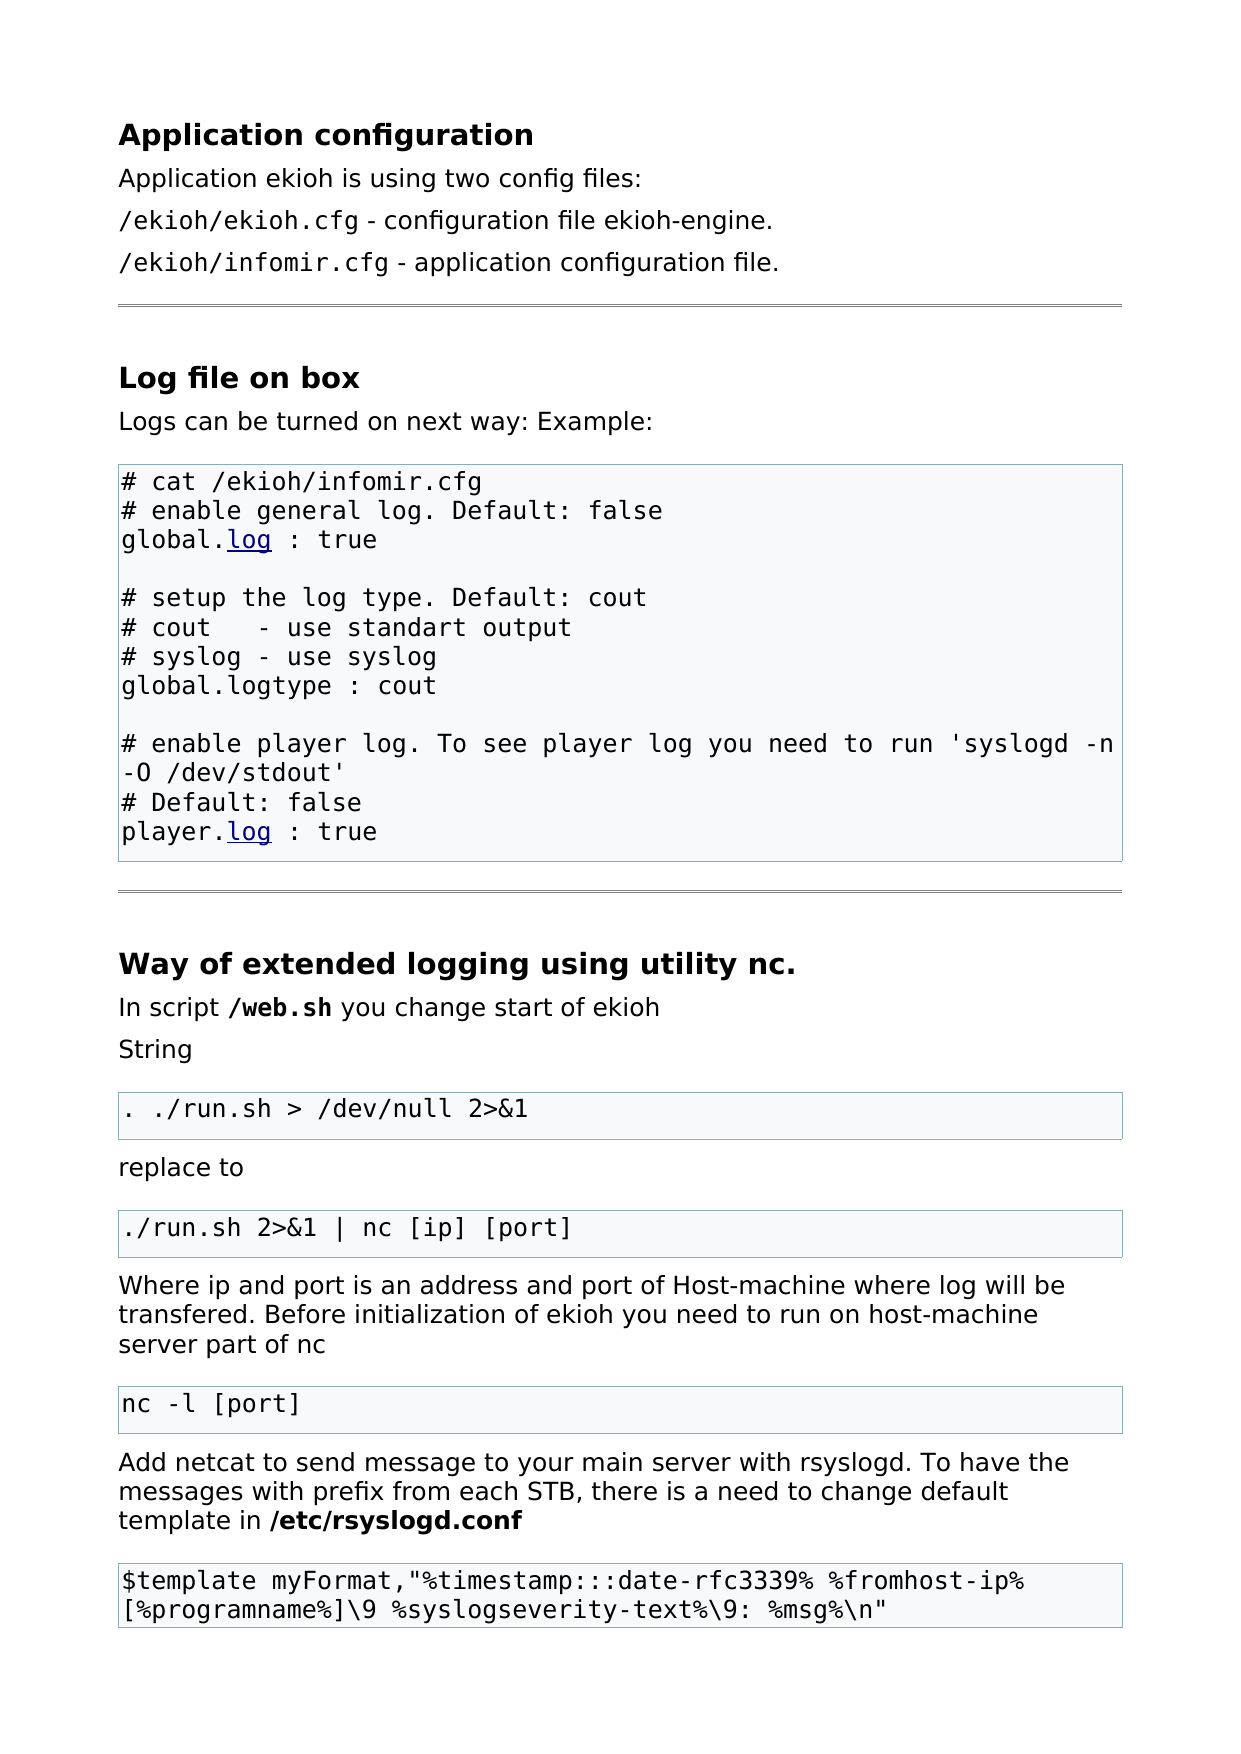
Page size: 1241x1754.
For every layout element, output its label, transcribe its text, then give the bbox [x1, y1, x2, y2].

subtitle Way of extended logging using utility nc. [118, 947, 1122, 981]
text Application ekioh is using two config files: [118, 164, 1122, 194]
table_header # cat /ekioh/infomir.cfg # enable general log. Default: false global.log : true # setup the log type. Default: cout # cout - use standart output # syslog - use syslog global.logtype : cout # enable player log. To see player log you need to run 'syslogd -n -O /dev/stdout' # Default: false player.log : true [119, 465, 1122, 861]
subtitle Log file on box [118, 361, 1122, 395]
text /ekioh/infomir.cfg - application configuration file. [118, 248, 1122, 277]
text In script /web.sh you change start of ekioh [118, 993, 1122, 1023]
text String [118, 1035, 1122, 1064]
table_header nc -l [port] [119, 1387, 1122, 1433]
text replace to [118, 1153, 1122, 1182]
table_header ./run.sh 2>&1 | nc [ip] [port] [119, 1211, 1122, 1257]
text Add netcat to send message to your main server with rsyslogd. To have the messages with prefix from each STB, there is a need to change default template in /etc/rsyslogd.conf [118, 1448, 1122, 1536]
text /ekioh/ekioh.cfg - configuration file ekioh-engine. [118, 206, 1122, 235]
subtitle Application configuration [118, 118, 1122, 152]
table_header . ./run.sh > /dev/null 2>&1 [119, 1093, 1122, 1138]
table_header $template myFormat,"%timestamp:::date-rfc3339% %fromhost-ip% [%programname%]\9 %syslogseverity-text%\9: %msg%\n" [119, 1564, 1122, 1627]
text Where ip and port is an address and port of Host-machine where log will be transfered. Before initialization of ekioh you need to run on host-machine server part of nc [118, 1272, 1122, 1359]
text Logs can be turned on next way: Example: [118, 407, 1122, 437]
